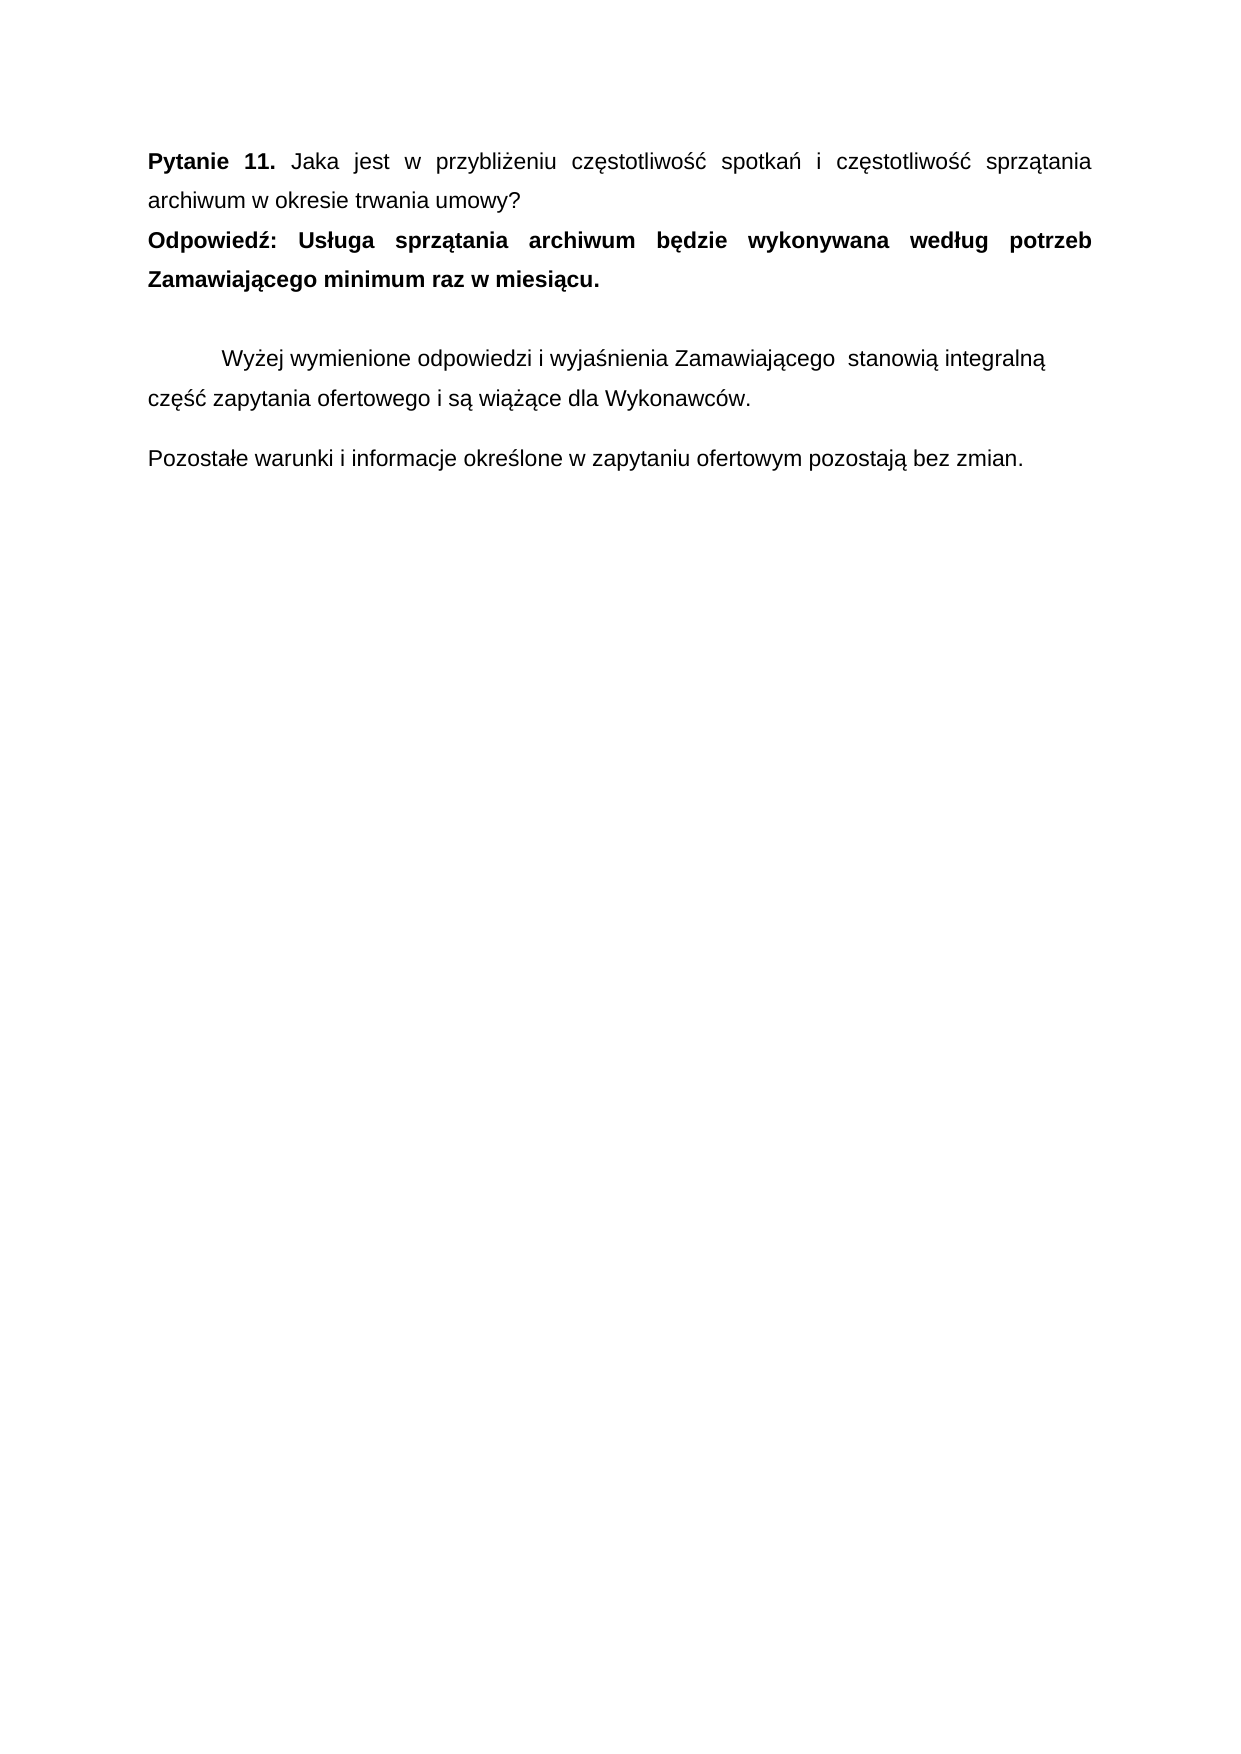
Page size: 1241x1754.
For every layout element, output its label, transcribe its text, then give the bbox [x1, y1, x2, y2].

text Odpowiedź: Usługa sprzątania archiwum będzie wykonywana według potrzeb Zamawiającego minimum raz w miesiącu. [148, 227, 1093, 292]
text Pytanie 11. Jaka jest w przybliżeniu częstotliwość spotkań i częstotliwość sprzątania archiwum w okresie trwania umowy? [148, 148, 1093, 213]
text Wyżej wymienione odpowiedzi i wyjaśnienia Zamawiającego stanowią integralną część zapytania ofertowego i są wiążące dla Wykonawców. [148, 345, 1093, 411]
text Pozostałe warunki i informacje określone w zapytaniu ofertowym pozostają bez zmian. [148, 445, 1093, 471]
